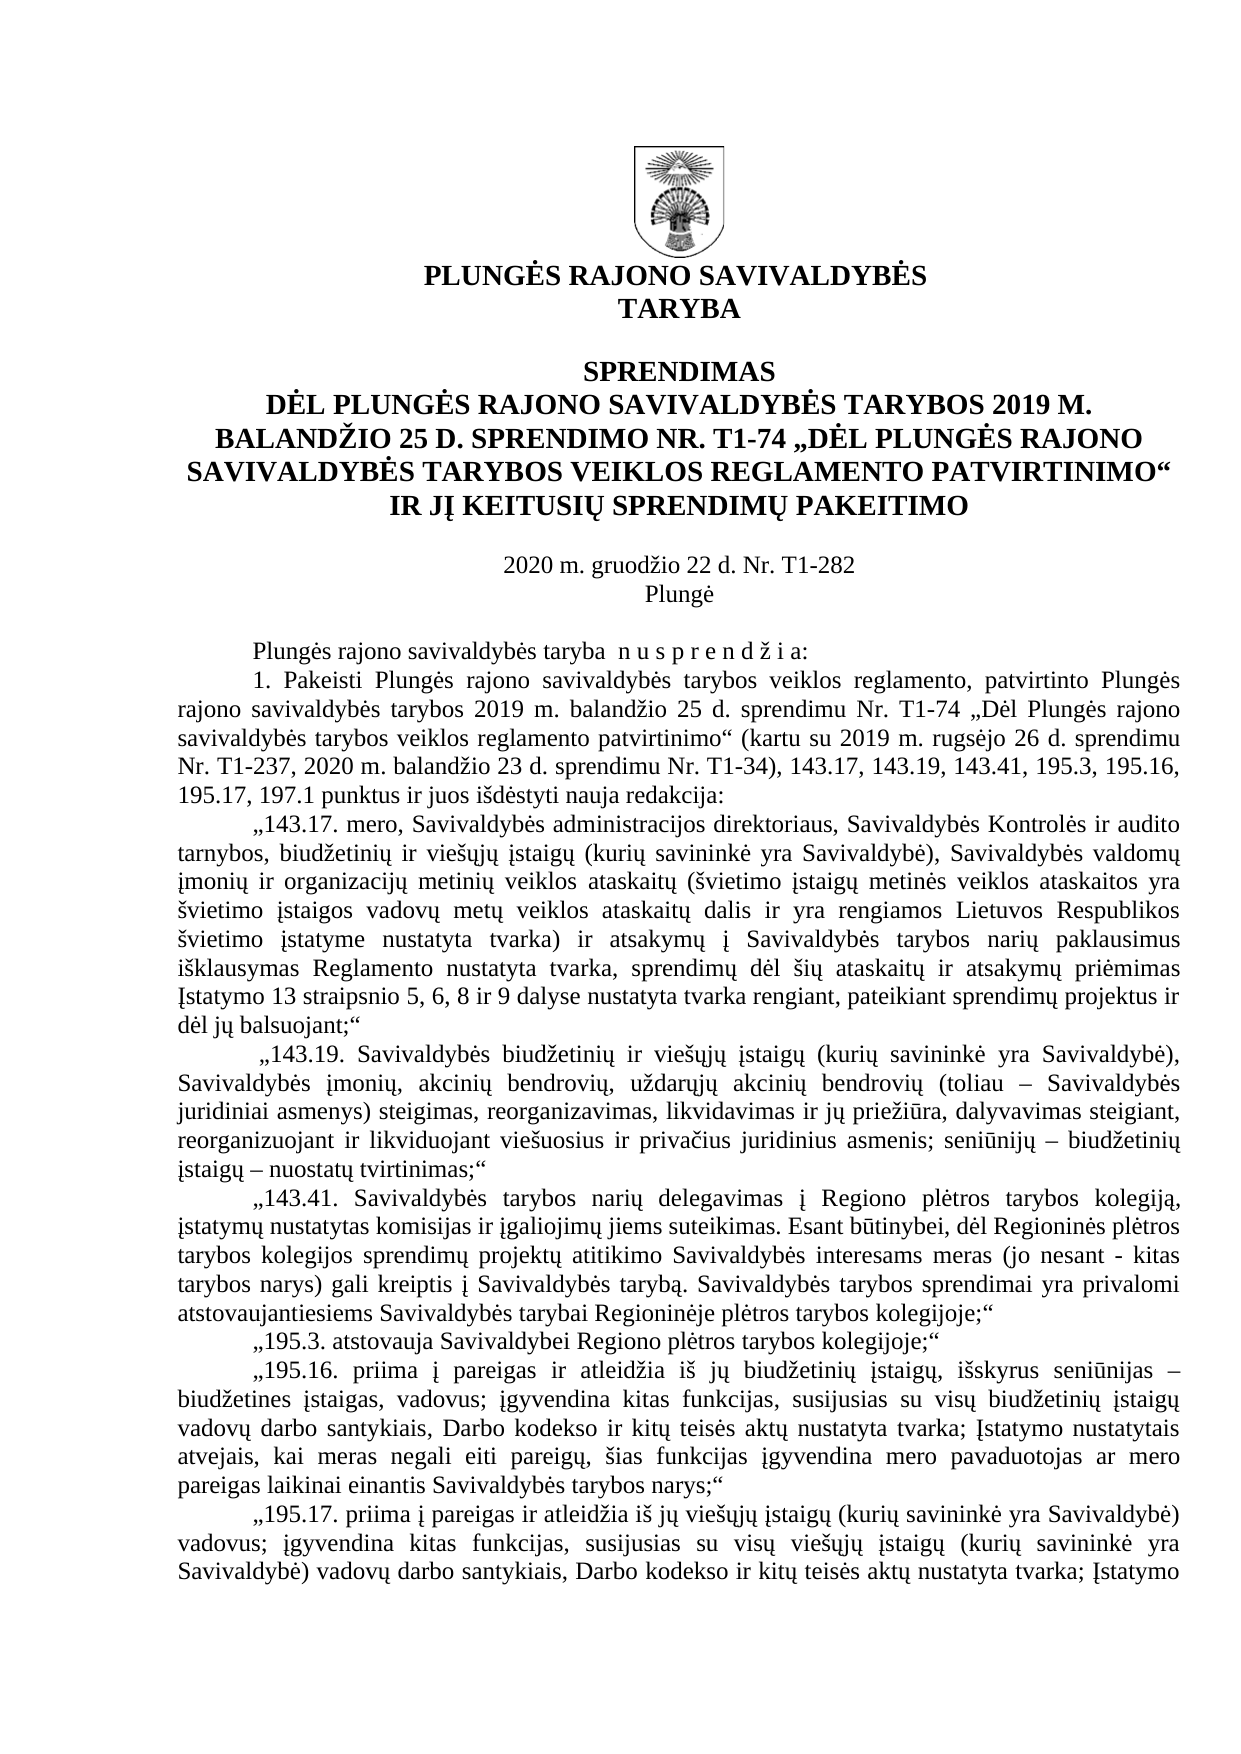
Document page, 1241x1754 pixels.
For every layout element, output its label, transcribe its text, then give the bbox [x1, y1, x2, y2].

text SPRENDIMAS [177, 354, 1181, 387]
text PLUNGĖS RAJONO SAVIVALDYBĖS TARYBA [177, 258, 1181, 325]
text „143.17. mero, Savivaldybės administracijos direktoriaus, Savivaldybės Kontrolės ir audito tarnybos, biudžetinių ir viešųjų įstaigų (kurių savininkė yra Savivaldybė), Savivaldybės valdomų įmonių ir organizacijų metinių veiklos ataskaitų (švietimo įstaigų metinės veiklos ataskaitos yra švietimo įstaigos vadovų metų veiklos ataskaitų dalis ir yra rengiamos Lietuvos Respublikos švietimo įstatyme nustatyta tvarka) ir atsakymų į Savivaldybės tarybos narių paklausimus išklausymas Reglamento nustatyta tvarka, sprendimų dėl šių ataskaitų ir atsakymų priėmimas Įstatymo 13 straipsnio 5, 6, 8 ir 9 dalyse nustatyta tvarka rengiant, pateikiant sprendimų projektus ir dėl jų balsuojant;“ [177, 809, 1181, 1039]
text „195.17. priima į pareigas ir atleidžia iš jų viešųjų įstaigų (kurių savininkė yra Savivaldybė) vadovus; įgyvendina kitas funkcijas, susijusias su visų viešųjų įstaigų (kurių savininkė yra Savivaldybė) vadovų darbo santykiais, Darbo kodekso ir kitų teisės aktų nustatyta tvarka; Įstatymo [177, 1499, 1181, 1585]
text „143.41. Savivaldybės tarybos narių delegavimas į Regiono plėtros tarybos kolegiją, įstatymų nustatytas komisijas ir įgaliojimų jiems suteikimas. Esant būtinybei, dėl Regioninės plėtros tarybos kolegijos sprendimų projektų atitikimo Savivaldybės interesams meras (jo nesant - kitas tarybos narys) gali kreiptis į Savivaldybės tarybą. Savivaldybės tarybos sprendimai yra privalomi atstovaujantiesiems Savivaldybės tarybai Regioninėje plėtros tarybos kolegijoje;“ [177, 1183, 1181, 1326]
text 2020 m. gruodžio 22 d. Nr. T1-282 [177, 550, 1181, 579]
text DĖL PLUNGĖS RAJONO SAVIVALDYBĖS TARYBOS 2019 M. BALANDŽIO 25 D. SPRENDIMO NR. T1-74 „DĖL PLUNGĖS RAJONO SAVIVALDYBĖS TARYBOS VEIKLOS REGLAMENTO PATVIRTINIMO“ IR JĮ KEITUSIŲ SPRENDIMŲ PAKEITIMO [177, 387, 1181, 521]
text „195.3. atstovauja Savivaldybei Regiono plėtros tarybos kolegijoje;“ [177, 1326, 1181, 1355]
text „195.16. priima į pareigas ir atleidžia iš jų biudžetinių įstaigų, išskyrus seniūnijas – biudžetines įstaigas, vadovus; įgyvendina kitas funkcijas, susijusias su visų biudžetinių įstaigų vadovų darbo santykiais, Darbo kodekso ir kitų teisės aktų nustatyta tvarka; Įstatymo nustatytais atvejais, kai meras negali eiti pareigų, šias funkcijas įgyvendina mero pavaduotojas ar mero pareigas laikinai einantis Savivaldybės tarybos narys;“ [177, 1355, 1181, 1499]
text 1. Pakeisti Plungės rajono savivaldybės tarybos veiklos reglamento, patvirtinto Plungės rajono savivaldybės tarybos 2019 m. balandžio 25 d. sprendimu Nr. T1-74 „Dėl Plungės rajono savivaldybės tarybos veiklos reglamento patvirtinimo“ (kartu su 2019 m. rugsėjo 26 d. sprendimu Nr. T1-237, 2020 m. balandžio 23 d. sprendimu Nr. T1-34), 143.17, 143.19, 143.41, 195.3, 195.16, 195.17, 197.1 punktus ir juos išdėstyti nauja redakcija: [177, 665, 1181, 809]
text Plungė [177, 579, 1181, 608]
text „143.19. Savivaldybės biudžetinių ir viešųjų įstaigų (kurių savininkė yra Savivaldybė), Savivaldybės įmonių, akcinių bendrovių, uždarųjų akcinių bendrovių (toliau – Savivaldybės juridiniai asmenys) steigimas, reorganizavimas, likvidavimas ir jų priežiūra, dalyvavimas steigiant, reorganizuojant ir likviduojant viešuosius ir privačius juridinius asmenis; seniūnijų – biudžetinių įstaigų – nuostatų tvirtinimas;“ [177, 1039, 1181, 1183]
text Plungės rajono savivaldybės taryba n u s p r e n d ž i a: [177, 636, 1181, 665]
